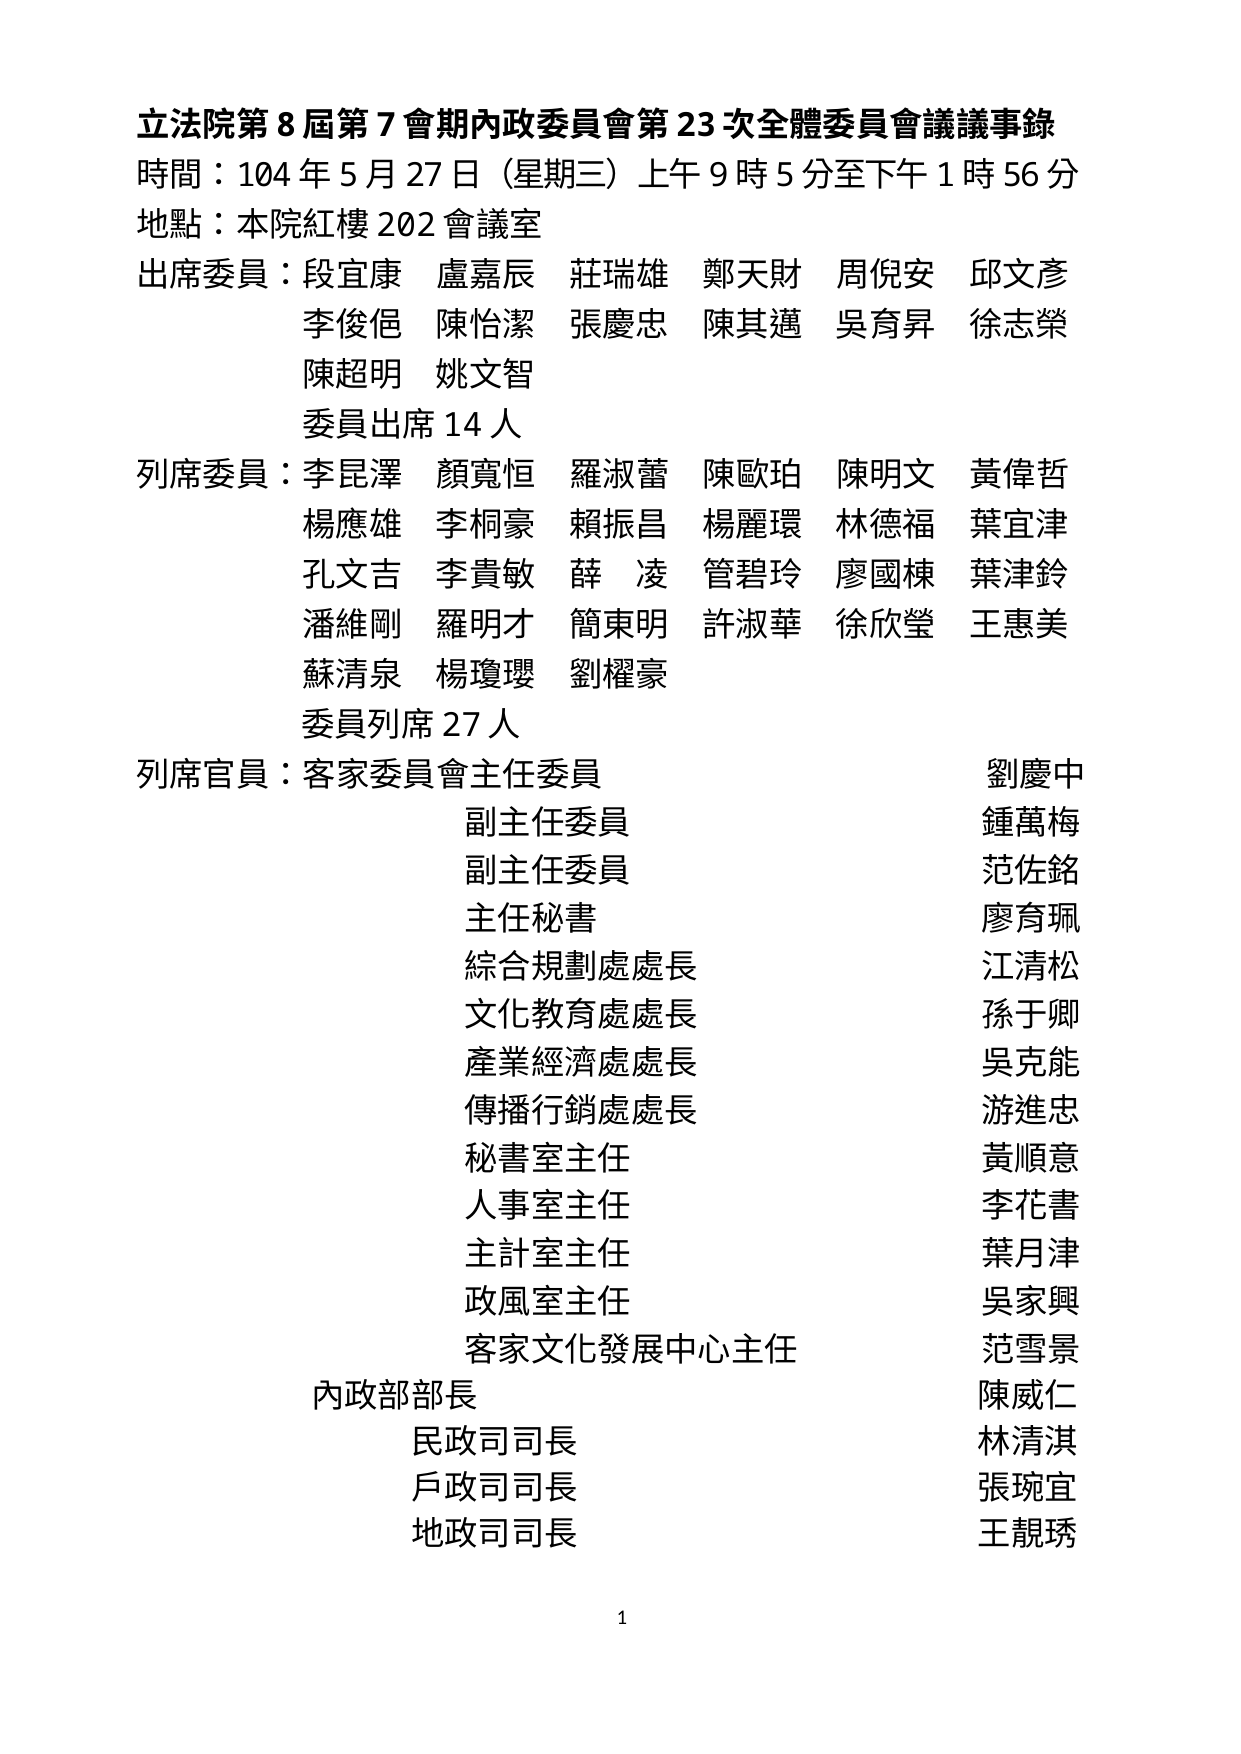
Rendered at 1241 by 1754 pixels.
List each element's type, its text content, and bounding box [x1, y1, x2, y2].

text 孔文吉 李貴敏 薛 凌 管碧玲 廖國棟 葉津鈴 [302, 546, 1122, 596]
text 蘇清泉 楊瓊瓔 劉櫂豪 [302, 646, 1122, 696]
text 客家文化發展中心主任 范雪景 [372, 1323, 1110, 1371]
text 委員列席27人 [301, 696, 1134, 746]
text 地政司司長 王靚琇 [411, 1509, 1110, 1554]
text 地點：本院紅樓202會議室 [136, 196, 1107, 246]
text 副主任委員 鍾萬梅 [372, 796, 1110, 844]
text 產業經濟處處長 吳克能 [372, 1036, 1110, 1084]
text 潘維剛 羅明才 簡東明 許淑華 徐欣瑩 王惠美 [302, 596, 1122, 646]
text 人事室主任 李花書 [372, 1179, 1110, 1227]
text 內政部部長 陳威仁 [311, 1371, 1110, 1417]
text 列席官員：客家委員會主任委員 劉慶中 [136, 746, 1110, 796]
text 李俊俋 陳怡潔 張慶忠 陳其邁 吳育昇 徐志榮 [302, 296, 1122, 346]
text 主計室主任 葉月津 [372, 1227, 1110, 1275]
text 列席委員：李昆澤 顏寬恒 羅淑蕾 陳歐珀 陳明文 黃偉哲 [136, 446, 1134, 496]
text 副主任委員 范佐銘 [372, 844, 1110, 892]
text 立法院第8屆第7會期內政委員會第23次全體委員會議議事錄 [136, 96, 1107, 146]
text 出席委員：段宜康 盧嘉辰 莊瑞雄 鄭天財 周倪安 邱文彥 [136, 246, 1122, 296]
text 傳播行銷處處長 游進忠 [372, 1084, 1110, 1132]
text 主任秘書 廖育珮 [372, 892, 1110, 940]
text 楊應雄 李桐豪 賴振昌 楊麗環 林德福 葉宜津 [302, 496, 1122, 546]
text 時間：104年5月27日（星期三）上午9時5分至下午1時56分 [136, 146, 1107, 196]
text 陳超明 姚文智 [302, 346, 1122, 396]
text 綜合規劃處處長 江清松 [372, 940, 1110, 988]
text 民政司司長 林清淇 [411, 1417, 1110, 1463]
text 戶政司司長 張琬宜 [411, 1463, 1110, 1509]
text 文化教育處處長 孫于卿 [372, 988, 1110, 1036]
text 政風室主任 吳家興 [372, 1275, 1110, 1323]
text 秘書室主任 黃順意 [372, 1132, 1110, 1179]
text 委員出席14人 [302, 396, 1134, 446]
